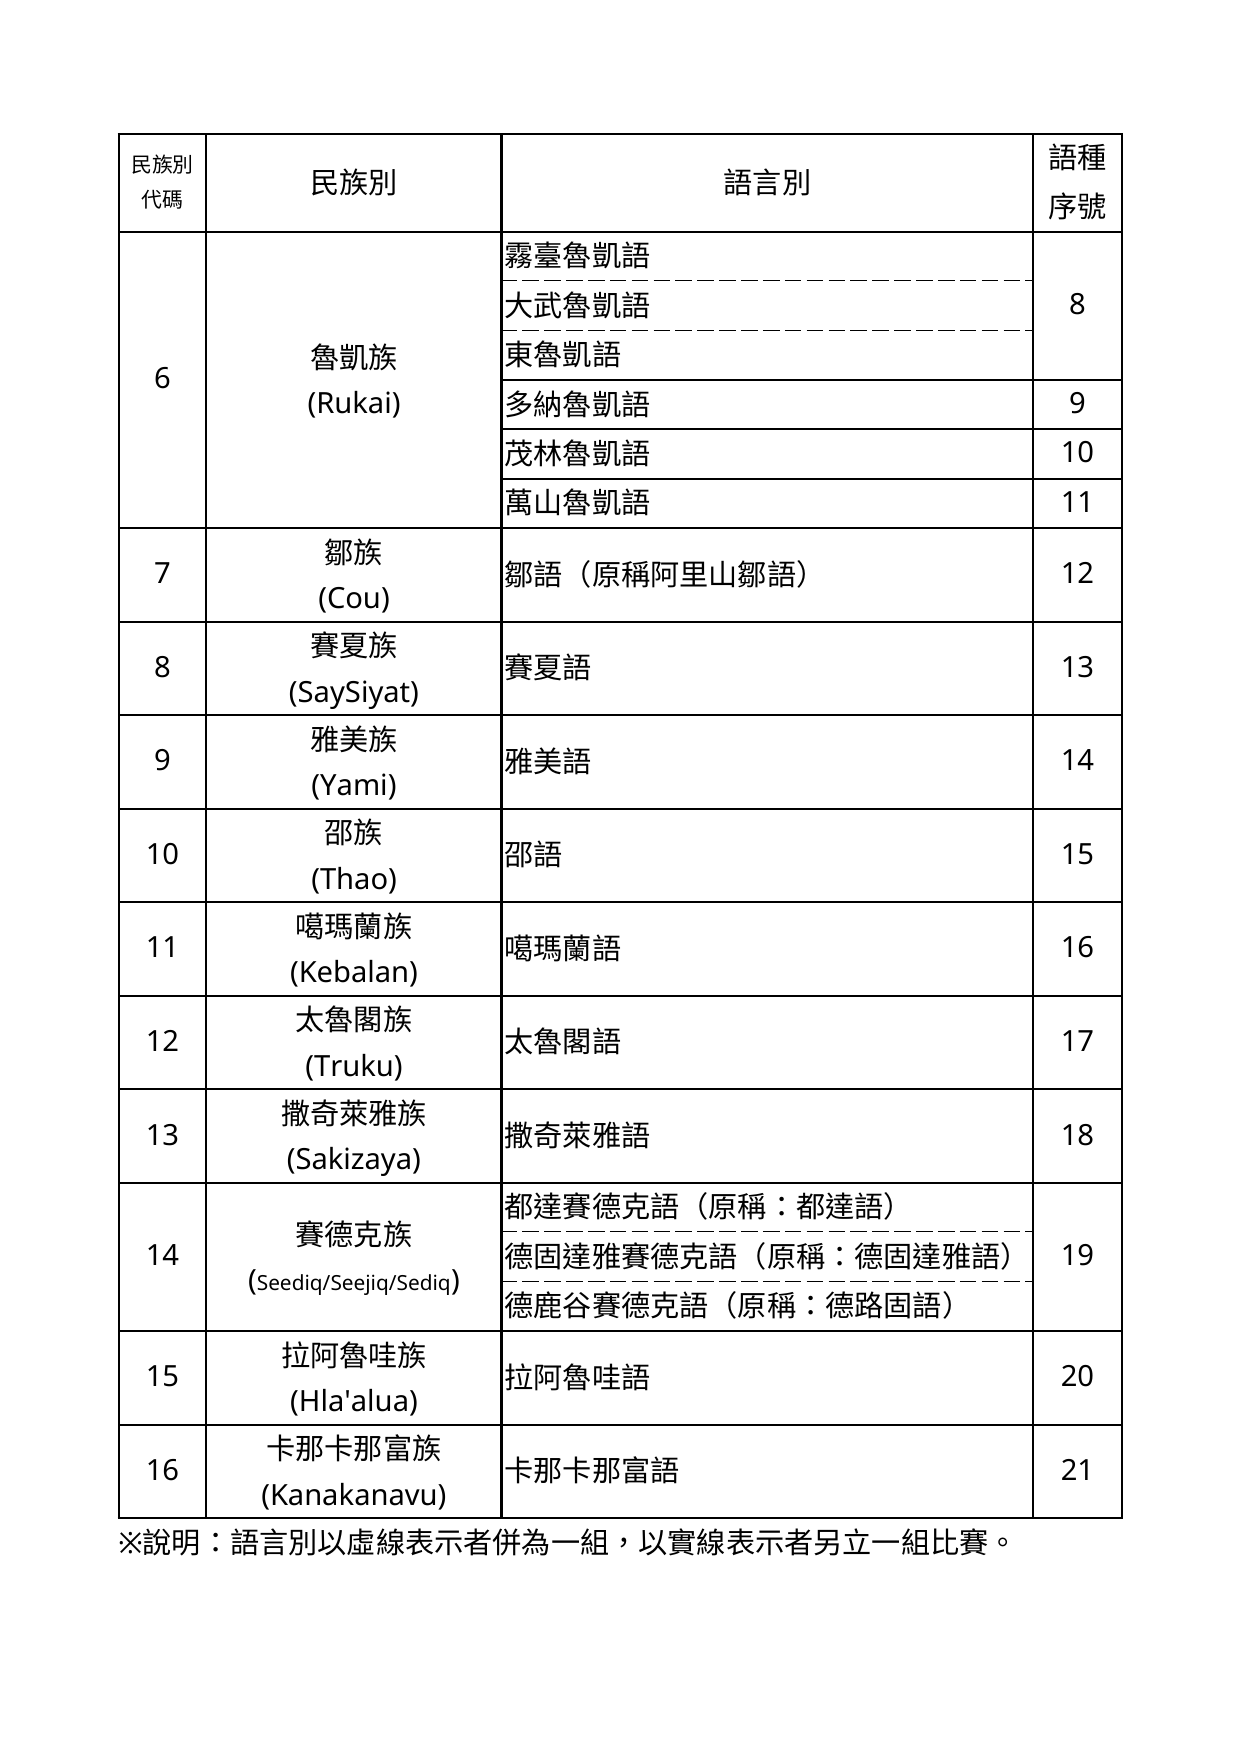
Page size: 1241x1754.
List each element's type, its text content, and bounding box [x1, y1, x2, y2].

table_header 民族別 [207, 135, 500, 231]
table_cell 6 [120, 233, 205, 527]
table_cell 賽夏語 [503, 623, 1032, 714]
table_cell 霧臺魯凱語 [503, 233, 1032, 280]
table_cell 11 [120, 903, 205, 995]
table_header 民族別代碼 [120, 135, 205, 231]
table_cell 德鹿谷賽德克語（原稱：德路固語） [503, 1281, 1032, 1330]
table_cell 多納魯凱語 [503, 381, 1032, 428]
table_cell 7 [120, 529, 205, 621]
table_cell 雅美族 (Yami) [207, 716, 500, 808]
table_cell 魯凱族 (Rukai) [207, 233, 500, 527]
table_cell 10 [120, 810, 205, 901]
table_cell 10 [1034, 430, 1121, 478]
table_cell 撒奇萊雅語 [503, 1090, 1032, 1182]
table_cell 8 [1034, 233, 1121, 379]
table_cell 9 [1034, 381, 1121, 428]
table_cell 賽夏族 (SaySiyat) [207, 623, 500, 714]
table_cell 拉阿魯哇語 [503, 1332, 1032, 1423]
table_cell 太魯閣族 (Truku) [207, 997, 500, 1088]
table_cell 噶瑪蘭族 (Kebalan) [207, 903, 500, 995]
table_header 語種 序號 [1034, 135, 1121, 231]
table_cell 賽德克族 (Seediq/Seejiq/Sediq) [207, 1184, 500, 1330]
table_cell 雅美語 [503, 716, 1032, 808]
table_cell 大武魯凱語 [503, 280, 1032, 329]
table_cell 19 [1034, 1184, 1121, 1330]
table_cell 邵族 (Thao) [207, 810, 500, 901]
table_cell 17 [1034, 997, 1121, 1088]
table_cell 噶瑪蘭語 [503, 903, 1032, 995]
table_cell 都達賽德克語（原稱：都達語） [503, 1184, 1032, 1231]
table_cell 18 [1034, 1090, 1121, 1182]
table_cell 15 [120, 1332, 205, 1423]
table_cell 邵語 [503, 810, 1032, 901]
table_cell 20 [1034, 1332, 1121, 1423]
table_cell 太魯閣語 [503, 997, 1032, 1088]
table_cell 13 [1034, 623, 1121, 714]
text ※說明：語言別以虛線表示者併為一組，以實線表示者另立一組比賽。 [118, 1519, 1122, 1562]
table_header 語言別 [503, 135, 1032, 231]
table_cell 21 [1034, 1426, 1121, 1517]
table_cell 鄒語（原稱阿里山鄒語） [503, 529, 1032, 621]
table_cell 拉阿魯哇族 (Hla'alua) [207, 1332, 500, 1423]
table_cell 8 [120, 623, 205, 714]
table_cell 茂林魯凱語 [503, 430, 1032, 478]
table_cell 13 [120, 1090, 205, 1182]
table_cell 德固達雅賽德克語（原稱：德固達雅語） [503, 1231, 1032, 1281]
table_cell 卡那卡那富族 (Kanakanavu) [207, 1426, 500, 1517]
table_cell 12 [1034, 529, 1121, 621]
table_cell 撒奇萊雅族 (Sakizaya) [207, 1090, 500, 1182]
table_cell 卡那卡那富語 [503, 1426, 1032, 1517]
table_cell 14 [120, 1184, 205, 1330]
table_cell 11 [1034, 480, 1121, 527]
table_cell 鄒族 (Cou) [207, 529, 500, 621]
table_cell 14 [1034, 716, 1121, 808]
table_cell 15 [1034, 810, 1121, 901]
table_cell 東魯凱語 [503, 330, 1032, 379]
table_cell 16 [120, 1426, 205, 1517]
table_cell 16 [1034, 903, 1121, 995]
table_cell 12 [120, 997, 205, 1088]
table_cell 9 [120, 716, 205, 808]
table_cell 萬山魯凱語 [503, 480, 1032, 527]
